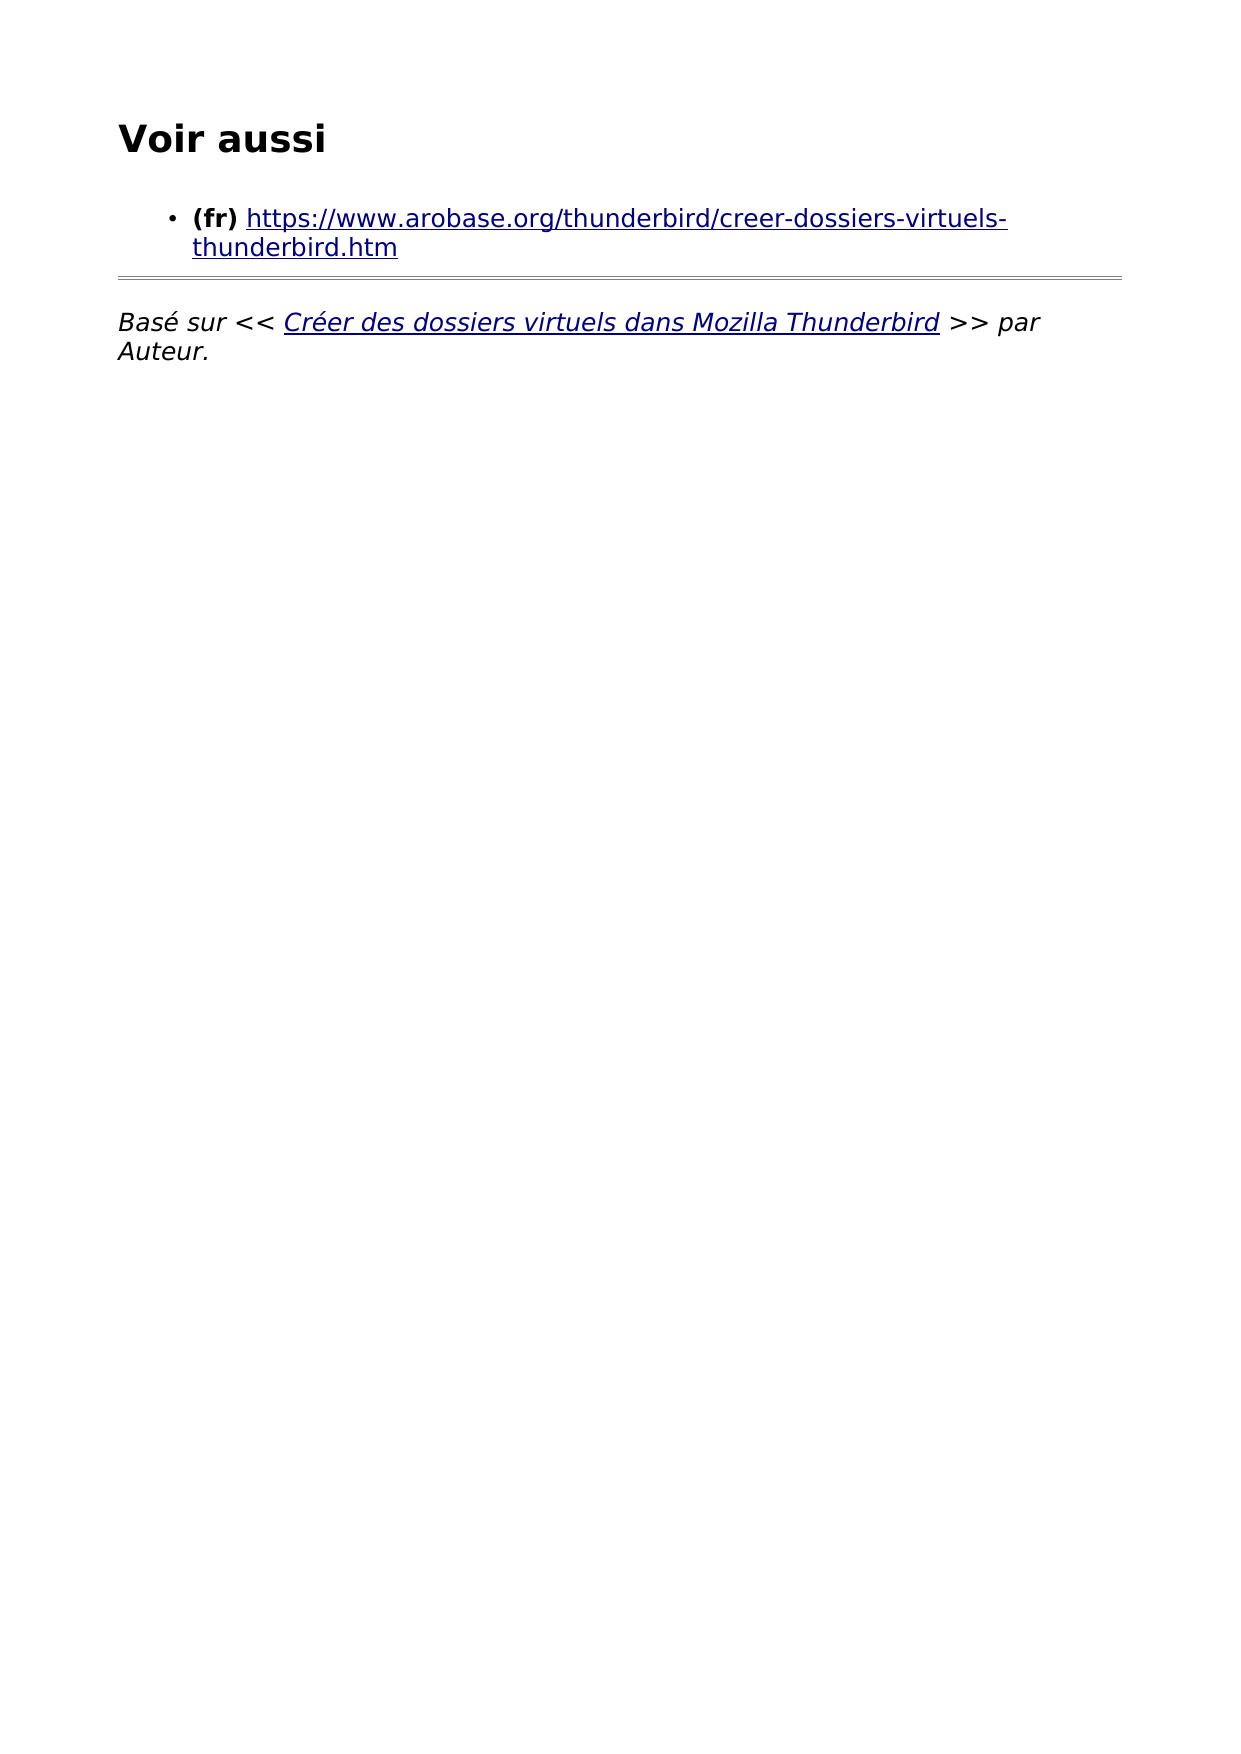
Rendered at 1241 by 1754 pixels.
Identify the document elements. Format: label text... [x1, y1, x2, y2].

subtitle Voir aussi [118, 118, 1122, 162]
list (fr) https://www.arobase.org/thunderbird/creer-dossiers-virtuels-thunderbird.htm [177, 204, 1122, 262]
text Basé sur << Créer des dossiers virtuels dans Mozilla Thunderbird >> par Auteur. [118, 308, 1122, 367]
